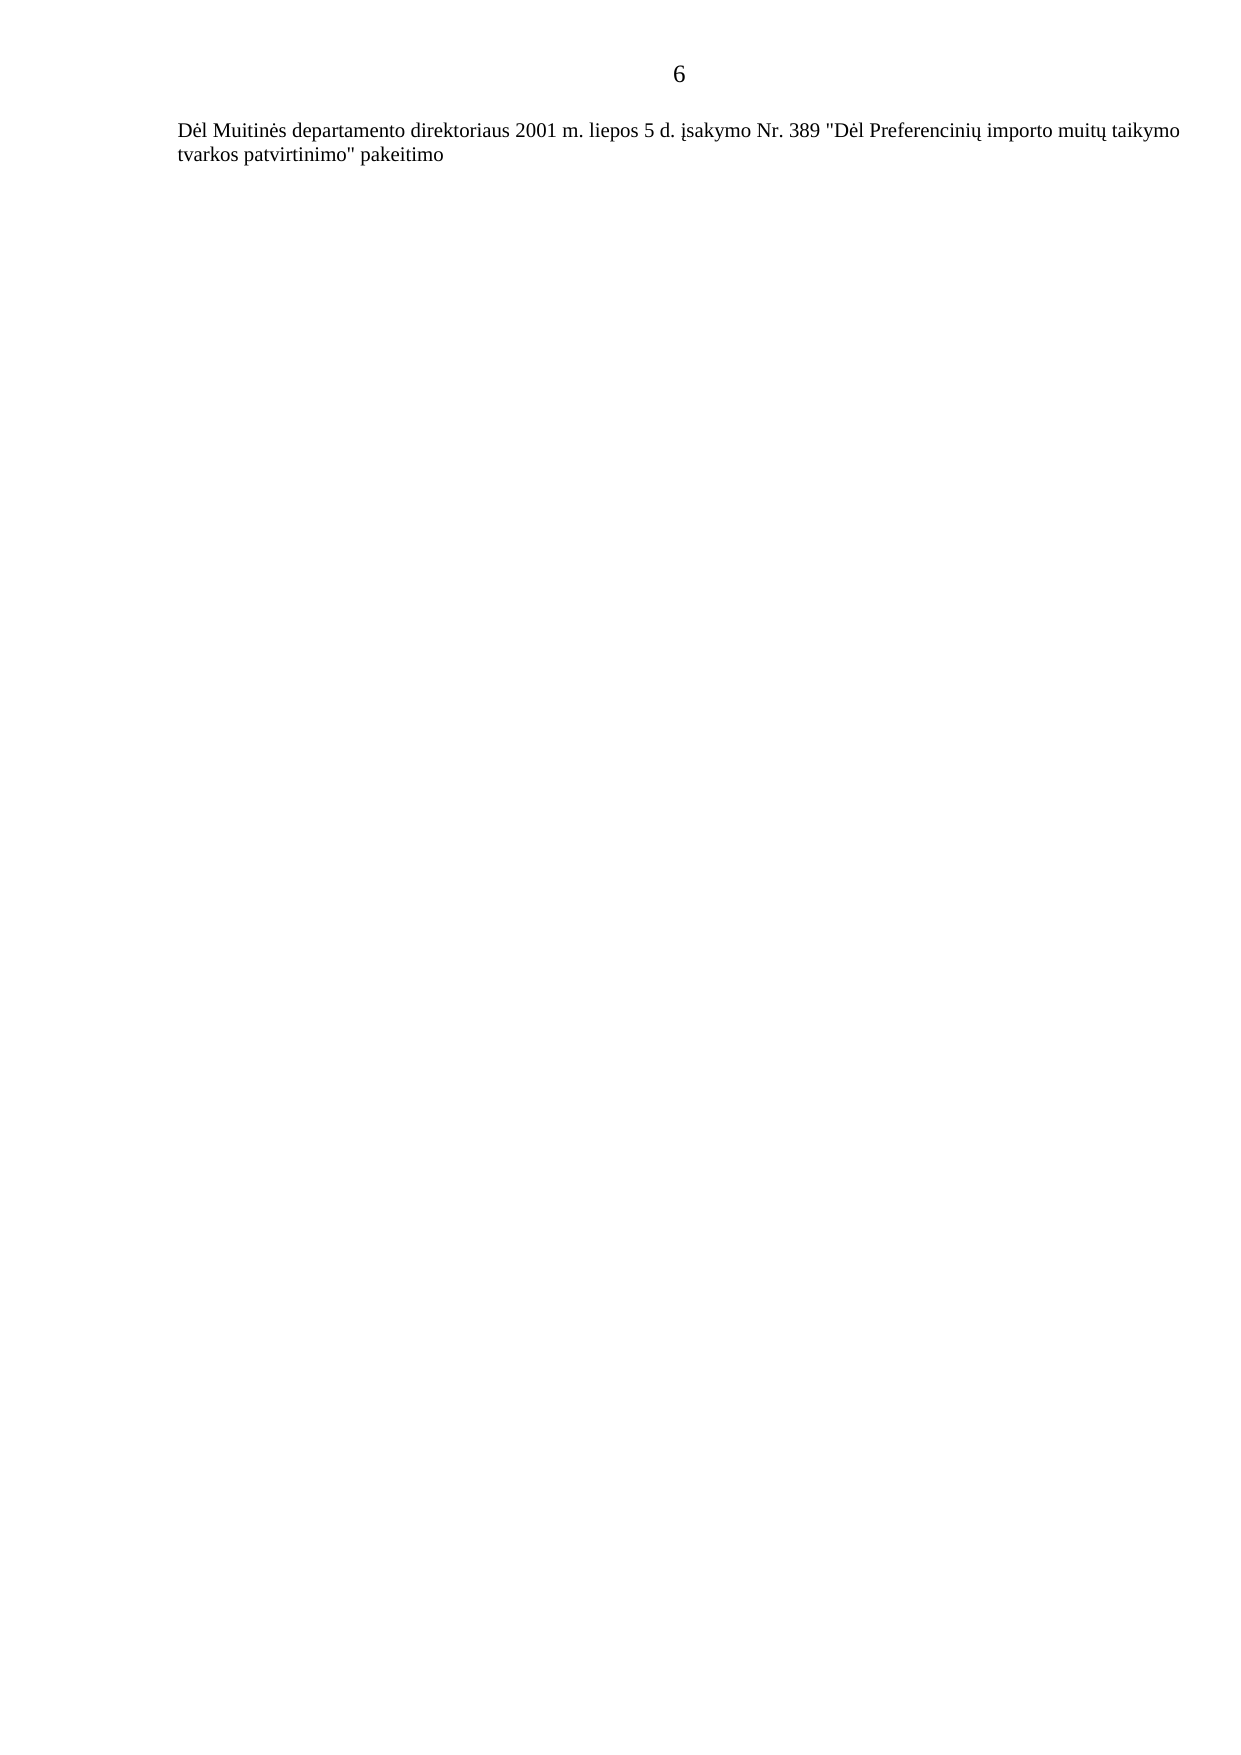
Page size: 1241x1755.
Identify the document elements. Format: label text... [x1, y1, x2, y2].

text Dėl Muitinės departamento direktoriaus 2001 m. liepos 5 d. įsakymo Nr. 389 "Dėl Preferencinių importo muitų taikymo tvarkos patvirtinimo" pakeitimo [177, 118, 1181, 166]
